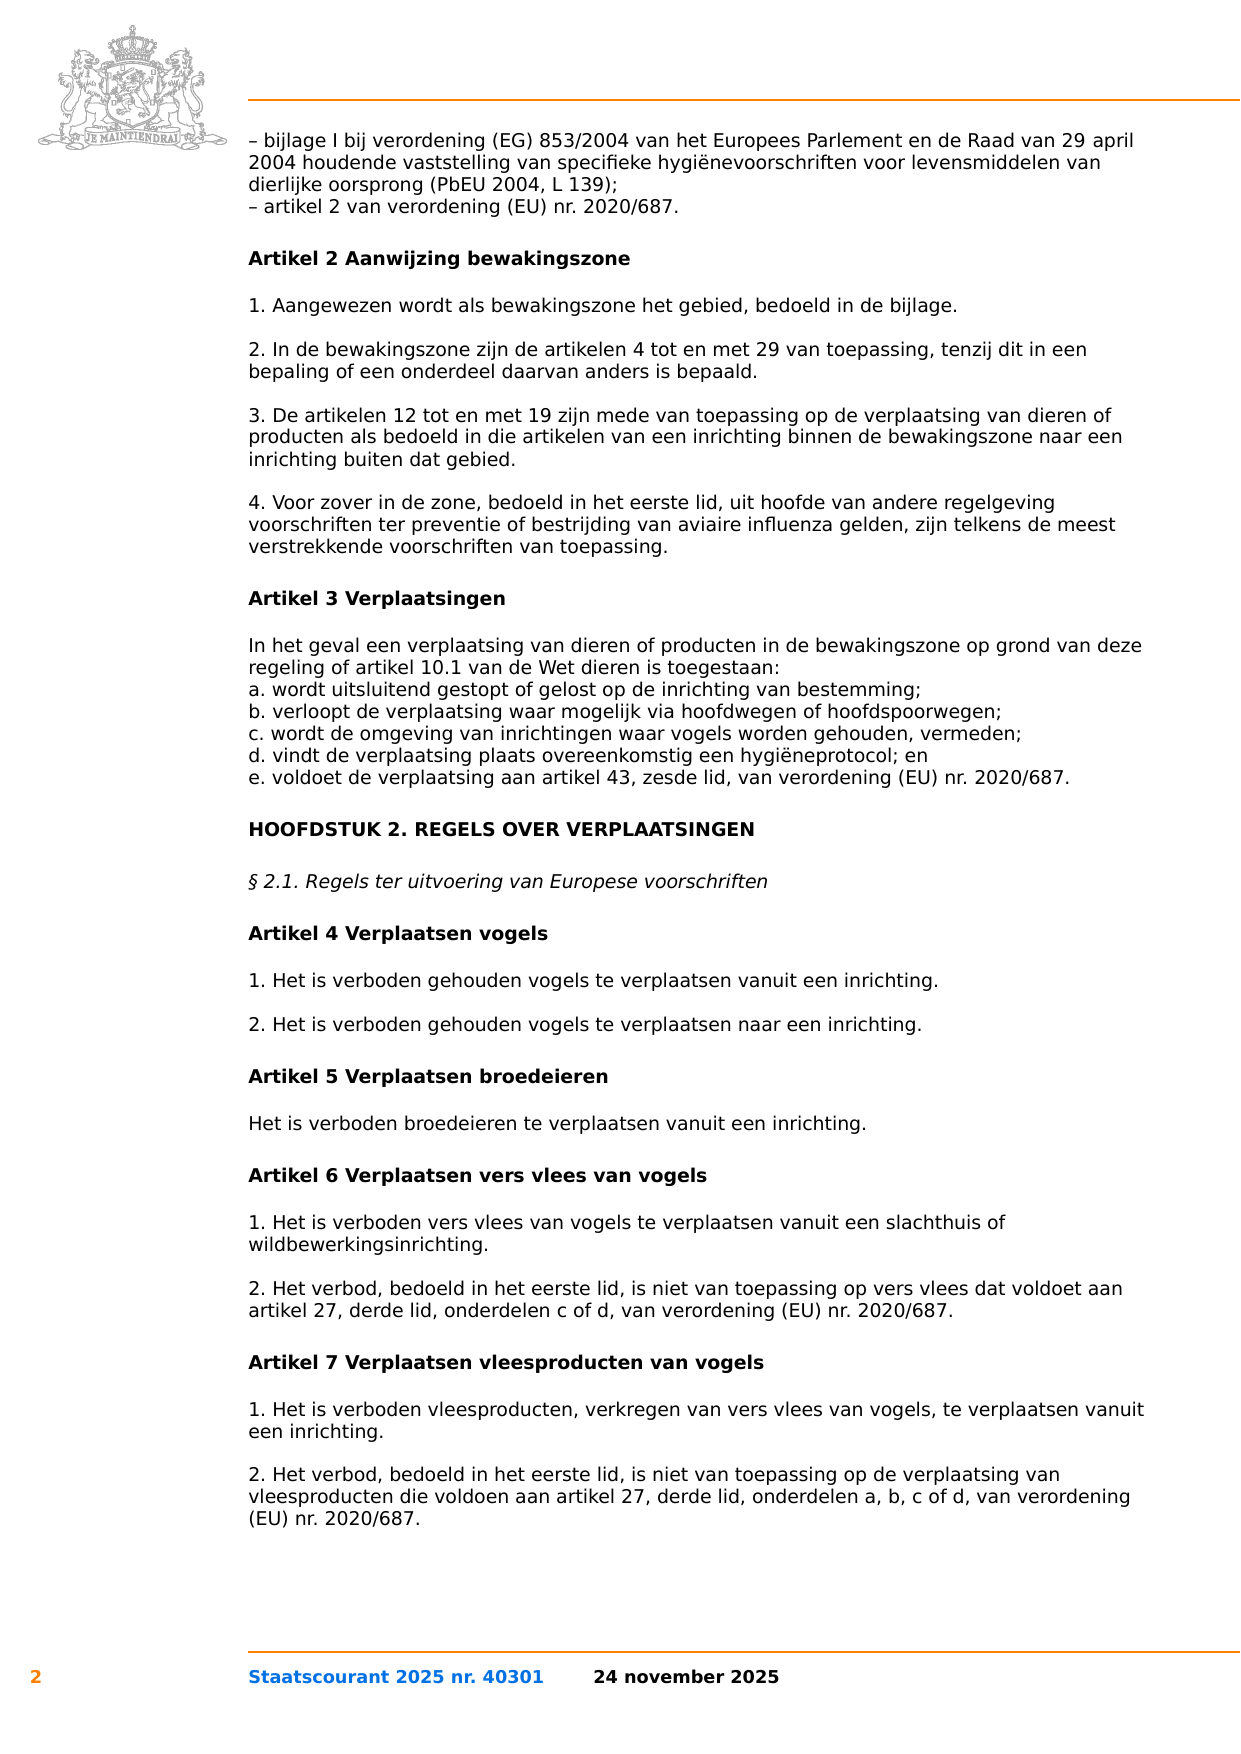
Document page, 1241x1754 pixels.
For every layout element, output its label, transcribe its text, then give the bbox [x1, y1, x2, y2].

text 1. Het is verboden vers vlees van vogels te verplaatsen vanuit een slachthuis of wildbewerkingsinrichting. [248, 1212, 1163, 1256]
subtitle Artikel 4 Verplaatsen vogels [248, 923, 1163, 945]
text 2. In de bewakingszone zijn de artikelen 4 tot en met 29 van toepassing, tenzij dit in een bepaling of een onderdeel daarvan anders is bepaald. [248, 339, 1163, 383]
text In het geval een verplaatsing van dieren of producten in de bewakingszone op grond van deze regeling of artikel 10.1 van de Wet dieren is toegestaan: [248, 635, 1163, 679]
text 1. Aangewezen wordt als bewakingszone het gebied, bedoeld in de bijlage. [248, 295, 1163, 317]
text b. verloopt de verplaatsing waar mogelijk via hoofdwegen of hoofdspoorwegen; [248, 701, 1163, 723]
text a. wordt uitsluitend gestopt of gelost op de inrichting van bestemming; [248, 679, 1163, 701]
text 1. Het is verboden gehouden vogels te verplaatsen vanuit een inrichting. [248, 970, 1163, 992]
subtitle Artikel 5 Verplaatsen broedeieren [248, 1066, 1163, 1088]
subtitle Artikel 6 Verplaatsen vers vlees van vogels [248, 1165, 1163, 1187]
subtitle HOOFDSTUK 2. REGELS OVER VERPLAATSINGEN [248, 819, 1163, 841]
text e. voldoet de verplaatsing aan artikel 43, zesde lid, van verordening (EU) nr. 2020/687. [248, 767, 1163, 789]
subtitle Artikel 2 Aanwijzing bewakingszone [248, 248, 1163, 270]
text – bijlage I bij verordening (EG) 853/2004 van het Europees Parlement en de Raad van 29 april 2004 houdende vaststelling van specifieke hygiënevoorschriften voor levensmiddelen van dierlijke oorsprong (PbEU 2004, L 139); [248, 130, 1163, 196]
picture [38, 25, 227, 150]
text 2. Het is verboden gehouden vogels te verplaatsen naar een inrichting. [248, 1014, 1163, 1036]
subtitle Artikel 7 Verplaatsen vleesproducten van vogels [248, 1352, 1163, 1373]
text 2. Het verbod, bedoeld in het eerste lid, is niet van toepassing op vers vlees dat voldoet aan artikel 27, derde lid, onderdelen c of d, van verordening (EU) nr. 2020/687. [248, 1278, 1163, 1322]
text 4. Voor zover in de zone, bedoeld in het eerste lid, uit hoofde van andere regelgeving voorschriften ter preventie of bestrijding van aviaire influenza gelden, zijn telkens de meest verstrekkende voorschriften van toepassing. [248, 492, 1163, 558]
text – artikel 2 van verordening (EU) nr. 2020/687. [248, 196, 1163, 218]
subtitle Artikel 3 Verplaatsingen [248, 588, 1163, 610]
text 3. De artikelen 12 tot en met 19 zijn mede van toepassing op de verplaatsing van dieren of producten als bedoeld in die artikelen van een inrichting binnen de bewakingszone naar een inrichting buiten dat gebied. [248, 404, 1163, 470]
subtitle § 2.1. Regels ter uitvoering van Europese voorschriften [248, 871, 1163, 893]
text d. vindt de verplaatsing plaats overeenkomstig een hygiëneprotocol; en [248, 745, 1163, 767]
text 1. Het is verboden vleesproducten, verkregen van vers vlees van vogels, te verplaatsen vanuit een inrichting. [248, 1398, 1163, 1442]
text c. wordt de omgeving van inrichtingen waar vogels worden gehouden, vermeden; [248, 723, 1163, 745]
text Het is verboden broedeieren te verplaatsen vanuit een inrichting. [248, 1113, 1163, 1135]
text 2. Het verbod, bedoeld in het eerste lid, is niet van toepassing op de verplaatsing van vleesproducten die voldoen aan artikel 27, derde lid, onderdelen a, b, c of d, van verordening (EU) nr. 2020/687. [248, 1464, 1163, 1530]
